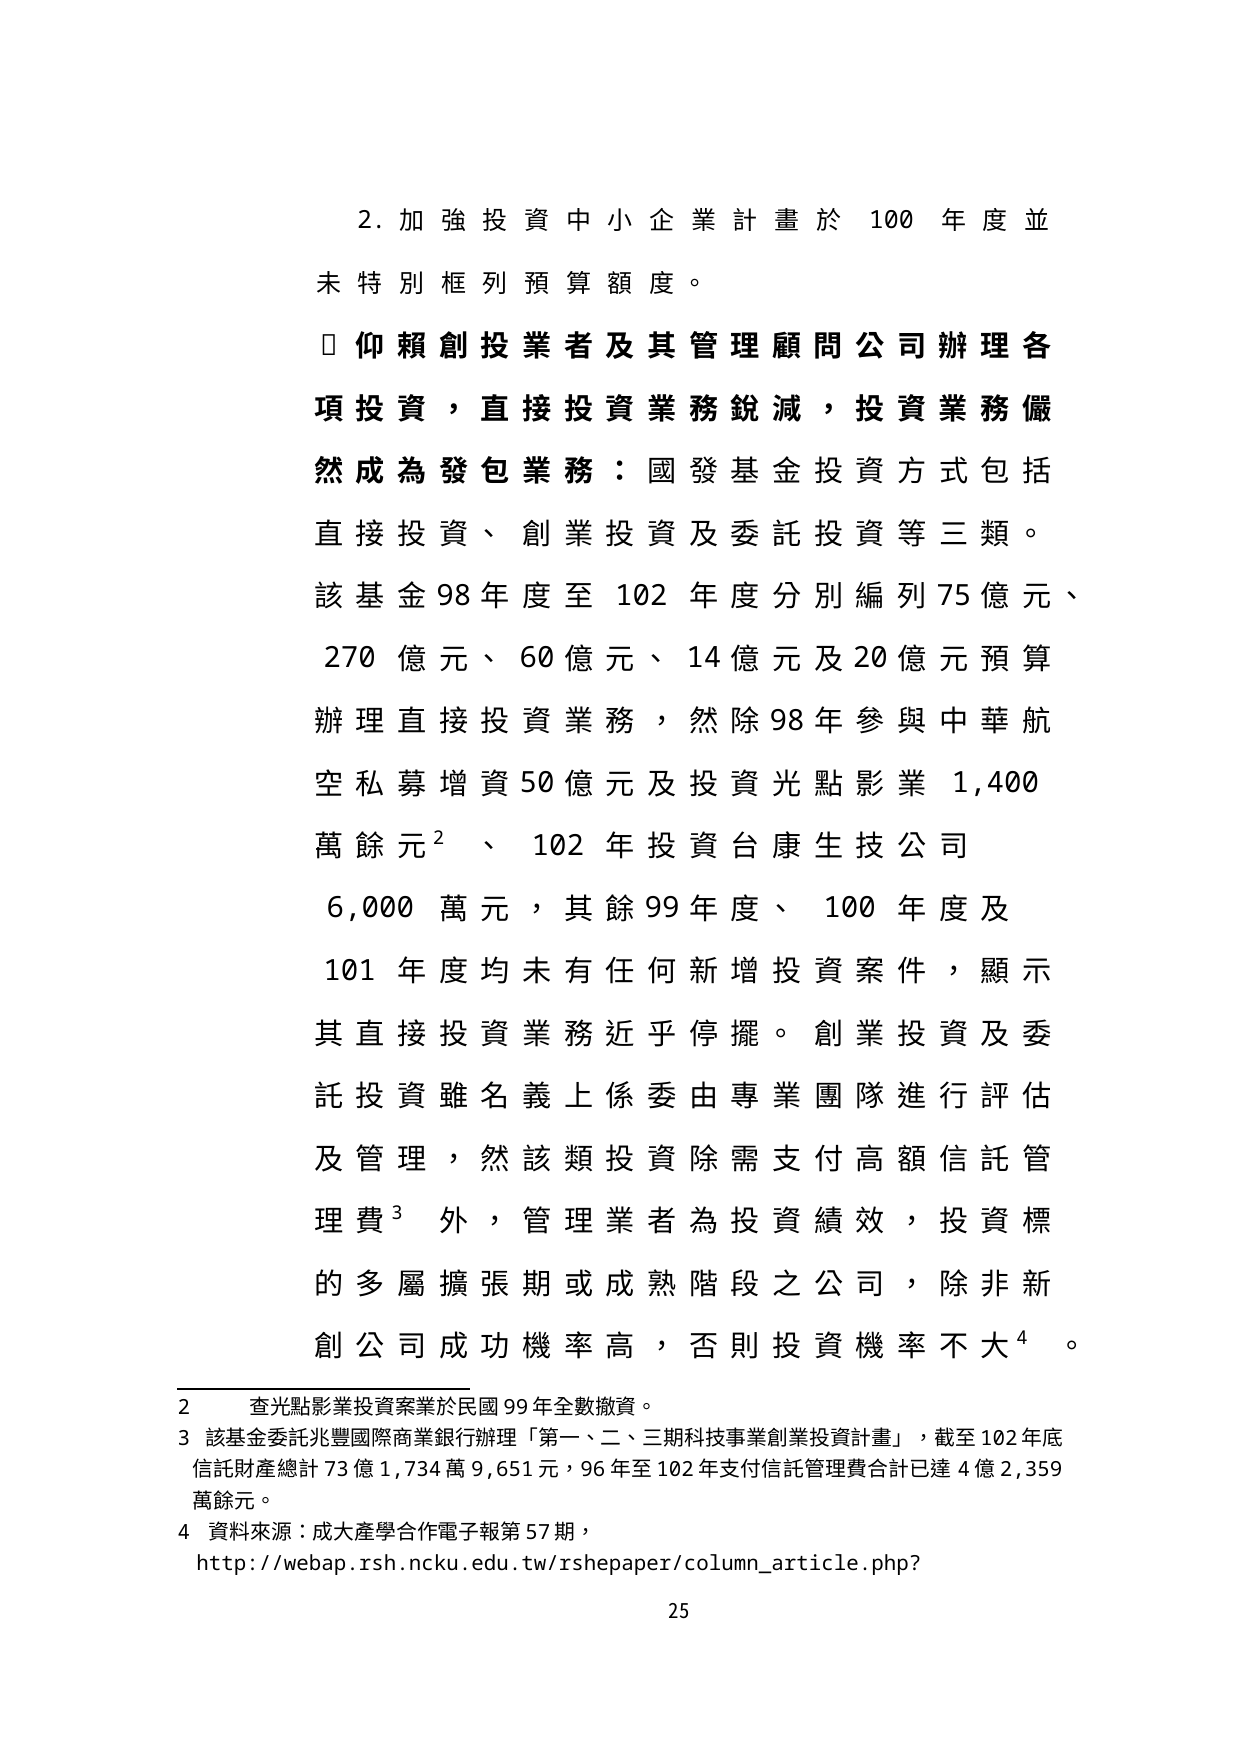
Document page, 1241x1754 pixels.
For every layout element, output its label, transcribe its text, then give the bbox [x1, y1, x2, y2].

text 2.加強投資中小企業計畫於100年度並未特別框列預算額度。 [257, 177, 1058, 302]
text 該基金委託兆豐國際商業銀行辦理「第一、二、三期科技事業創業投資計畫」，截至102年底信託財產總計73億1,734萬9,651元，96年至102年支付信託管理費合計已達4億2,359萬餘元。 [177, 1421, 1063, 1514]
text 仰賴創投業者及其管理顧問公司辦理各項投資，直接投資業務銳減，投資業務儼然成為發包業務：國發基金投資方式包括直接投資、創業投資及委託投資等三類。該基金98年度至102年度分別編列75億元、270億元、60億元、14億元及20億元預算辦理直接投資業務，然除98年參與中華航空私募增資50億元及投資光點影業1,400萬餘元、102年投資台康生技公司6,000萬元，其餘99年度、100年度及101年度均未有任何新增投資案件，顯示其直接投資業務近乎停擺。創業投資及委託投資雖名義上係委由專業團隊進行評估及管理，然該類投資除需支付高額信託管理費外，管理業者為投資績效，投資標的多屬擴張期或成熟階段之公司，除非新創公司成功機率高，否則投資機率不大。該基金以往已透過兆豐銀行投資創投事業數百億元，如今委由其他部會執行之計畫，又間接透過管理顧問公司代為執行，顯其過份依賴創投業者進行投資，不啻如同以國家充沛資金與業者共同追求短期績效，對於需要政府長期扶植之關鍵原材料或技術產業及公司，恐無法獲取足夠資金。 [271, 302, 1058, 1365]
text 資料來源：成大產學合作電子報第57期，http://webap.rsh.ncku.edu.tw/rshepaper/column_article.php? [177, 1514, 1063, 1577]
text 查光點影業投資案業於民國99年全數撤資。 [177, 1389, 1063, 1421]
